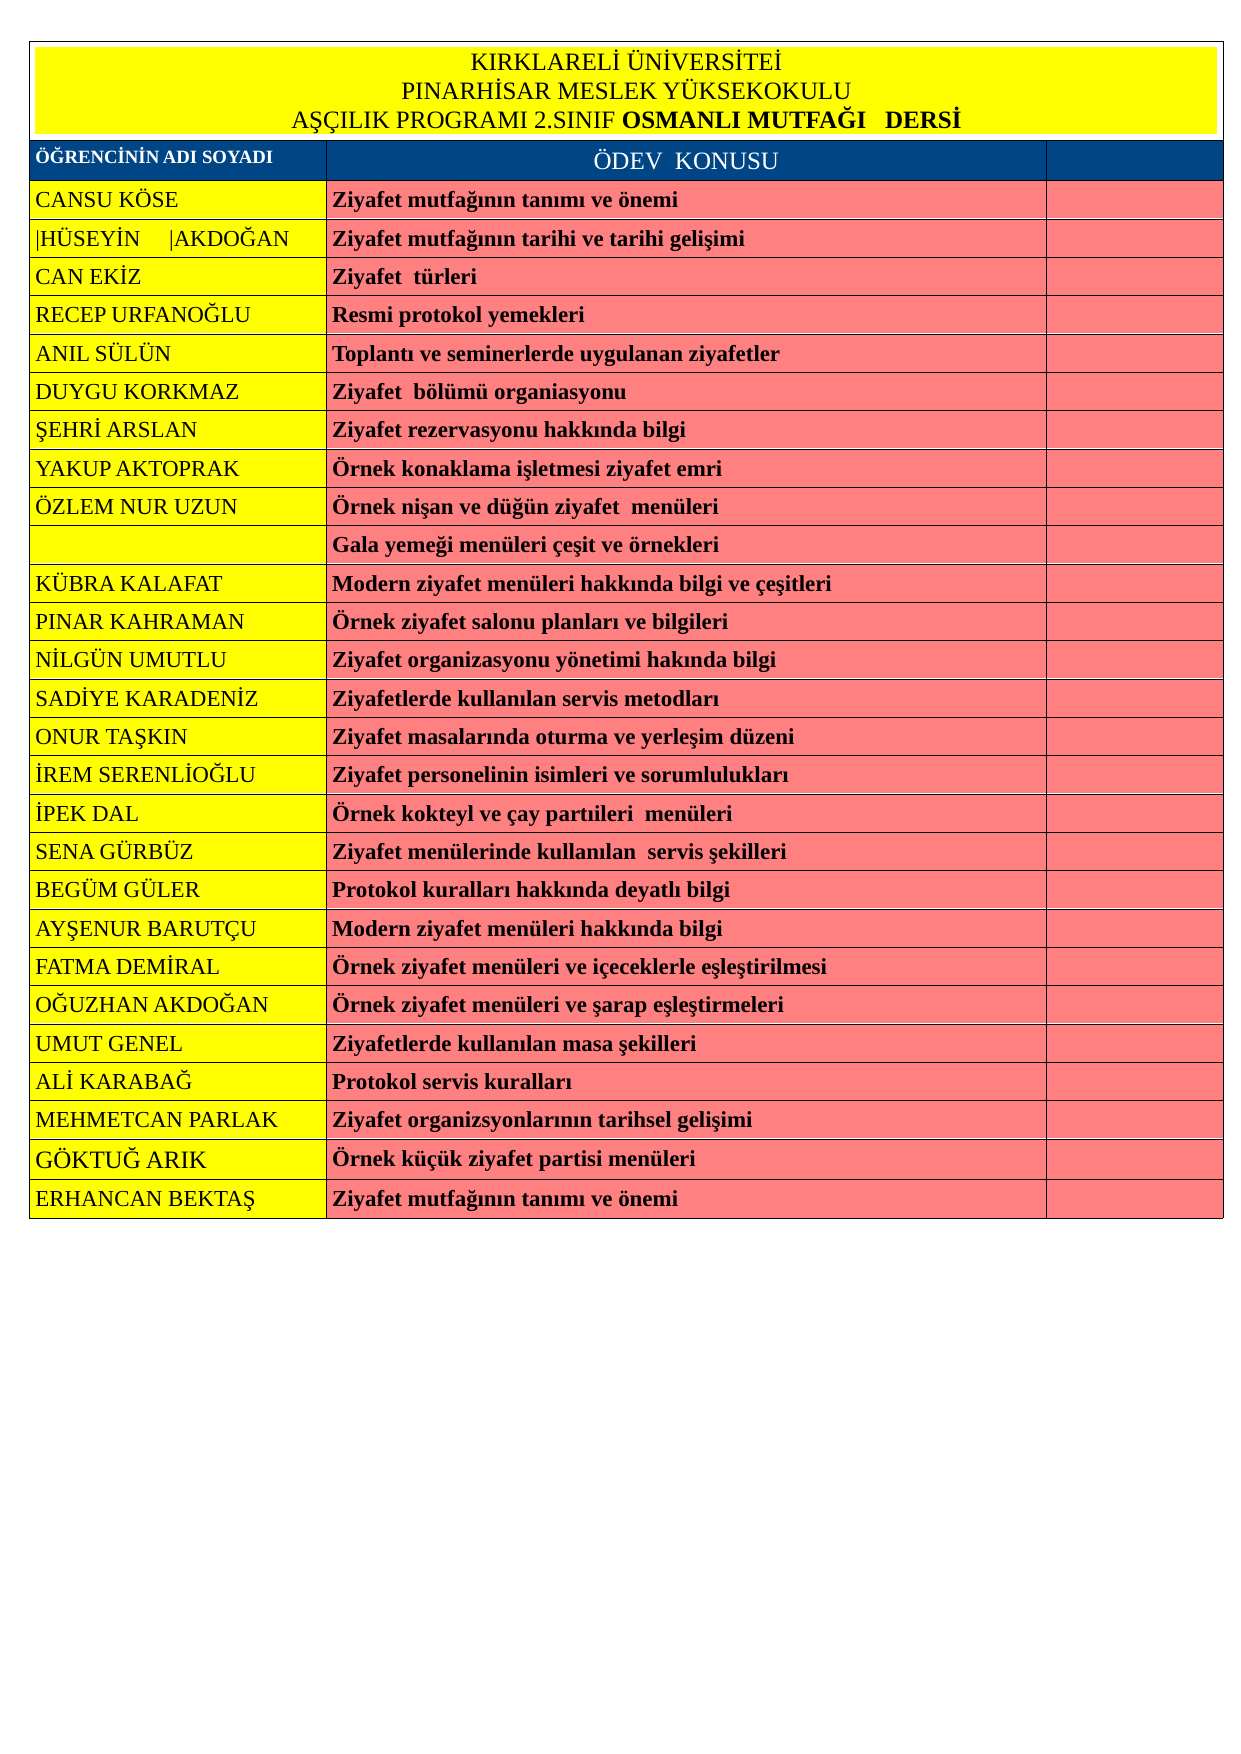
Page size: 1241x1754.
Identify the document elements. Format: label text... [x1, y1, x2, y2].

table_cell Protokol servis kuralları [327, 1063, 1046, 1100]
table_cell Örnek nişan ve düğün ziyafet menüleri [327, 488, 1046, 525]
table_cell ANIL SÜLÜN [30, 335, 326, 372]
table_cell [1047, 1180, 1223, 1218]
table_cell [1047, 181, 1223, 218]
table_cell ÖZLEM NUR UZUN [30, 488, 326, 525]
table_cell ŞEHRİ ARSLAN [30, 411, 326, 448]
table_cell [1047, 680, 1223, 717]
table_cell UMUT GENEL [30, 1025, 326, 1062]
table_cell Ziyafet menülerinde kullanılan servis şekilleri [327, 833, 1046, 870]
table_cell Ziyafet bölümü organiasyonu [327, 373, 1046, 410]
table_cell [1047, 258, 1223, 295]
table_cell CAN EKİZ [30, 258, 326, 295]
table_cell Örnek kokteyl ve çay partıileri menüleri [327, 795, 1046, 832]
table_cell KÜBRA KALAFAT [30, 565, 326, 602]
table_cell [1047, 871, 1223, 908]
table_cell İREM SERENLİOĞLU [30, 756, 326, 793]
table_cell [1047, 565, 1223, 602]
table_header KIRKLARELİ ÜNİVERSİTEİ PINARHİSAR MESLEK YÜKSEKOKULU AŞÇILIK PROGRAMI 2.SINIF OSMANLI MUTFAĞI DERSİ [30, 42, 1223, 139]
table_cell Ziyafet masalarında oturma ve yerleşim düzeni [327, 718, 1046, 755]
table_cell Örnek ziyafet menüleri ve içeceklerle eşleştirilmesi [327, 948, 1046, 985]
table_cell ÖĞRENCİNİN ADI SOYADI [30, 141, 326, 180]
table_cell GÖKTUĞ ARIK [30, 1140, 326, 1179]
table_cell [1047, 1063, 1223, 1100]
table_cell [1047, 833, 1223, 870]
table_cell Örnek ziyafet menüleri ve şarap eşleştirmeleri [327, 986, 1046, 1023]
table_cell Ziyafet organizasyonu yönetimi hakında bilgi [327, 641, 1046, 678]
table_cell MEHMETCAN PARLAK [30, 1101, 326, 1138]
table_cell [1047, 910, 1223, 947]
table_cell Ziyafetlerde kullanılan servis metodları [327, 680, 1046, 717]
table_cell Ziyafet mutfağının tarihi ve tarihi gelişimi [327, 220, 1046, 257]
table_cell [1047, 220, 1223, 257]
table_cell Ziyafet personelinin isimleri ve sorumlulukları [327, 756, 1046, 793]
table_cell Modern ziyafet menüleri hakkında bilgi [327, 910, 1046, 947]
table_cell İPEK DAL [30, 795, 326, 832]
table_cell [1047, 450, 1223, 487]
table_cell Örnek konaklama işletmesi ziyafet emri [327, 450, 1046, 487]
table_cell Modern ziyafet menüleri hakkında bilgi ve çeşitleri [327, 565, 1046, 602]
table_cell Ziyafet organizsyonlarının tarihsel gelişimi [327, 1101, 1046, 1138]
table_cell [1047, 1101, 1223, 1138]
table_cell [1047, 335, 1223, 372]
table_cell Gala yemeği menüleri çeşit ve örnekleri [327, 526, 1046, 563]
table_cell Ziyafet mutfağının tanımı ve önemi [327, 181, 1046, 218]
table_cell FATMA DEMİRAL [30, 948, 326, 985]
table_cell BEGÜM GÜLER [30, 871, 326, 908]
table_cell Resmi protokol yemekleri [327, 296, 1046, 333]
table_cell RECEP URFANOĞLU [30, 296, 326, 333]
table_cell NİLGÜN UMUTLU [30, 641, 326, 678]
table_cell [1047, 641, 1223, 678]
table_cell Ziyafet mutfağının tanımı ve önemi [327, 1180, 1046, 1218]
table_cell [1047, 488, 1223, 525]
table_cell SENA GÜRBÜZ [30, 833, 326, 870]
table_cell [1047, 411, 1223, 448]
table_cell [1047, 1140, 1223, 1179]
table_cell DUYGU KORKMAZ [30, 373, 326, 410]
table_cell [1047, 795, 1223, 832]
table_cell [1047, 526, 1223, 563]
table_cell [1047, 603, 1223, 640]
table_cell ALİ KARABAĞ [30, 1063, 326, 1100]
table_cell SADİYE KARADENİZ [30, 680, 326, 717]
table_cell ERHANCAN BEKTAŞ [30, 1180, 326, 1218]
table_cell Ziyafet rezervasyonu hakkında bilgi [327, 411, 1046, 448]
table_cell [1047, 296, 1223, 333]
table_cell Ziyafetlerde kullanılan masa şekilleri [327, 1025, 1046, 1062]
table_cell AYŞENUR BARUTÇU [30, 910, 326, 947]
table_cell [30, 526, 326, 563]
table_cell [1047, 756, 1223, 793]
table_cell CANSU KÖSE [30, 181, 326, 218]
table_cell [1047, 948, 1223, 985]
table_cell Ziyafet türleri [327, 258, 1046, 295]
table_cell Örnek küçük ziyafet partisi menüleri [327, 1140, 1046, 1179]
table_cell |HÜSEYİN |AKDOĞAN [30, 220, 326, 257]
table_cell [1047, 141, 1223, 180]
table_cell OĞUZHAN AKDOĞAN [30, 986, 326, 1023]
table_cell YAKUP AKTOPRAK [30, 450, 326, 487]
table_cell ONUR TAŞKIN [30, 718, 326, 755]
table_cell [1047, 373, 1223, 410]
table_cell Toplantı ve seminerlerde uygulanan ziyafetler [327, 335, 1046, 372]
table_cell Örnek ziyafet salonu planları ve bilgileri [327, 603, 1046, 640]
table_cell Protokol kuralları hakkında deyatlı bilgi [327, 871, 1046, 908]
table_cell PINAR KAHRAMAN [30, 603, 326, 640]
table_cell [1047, 718, 1223, 755]
table_cell [1047, 1025, 1223, 1062]
table_cell ÖDEV KONUSU [327, 141, 1046, 180]
table_cell [1047, 986, 1223, 1023]
